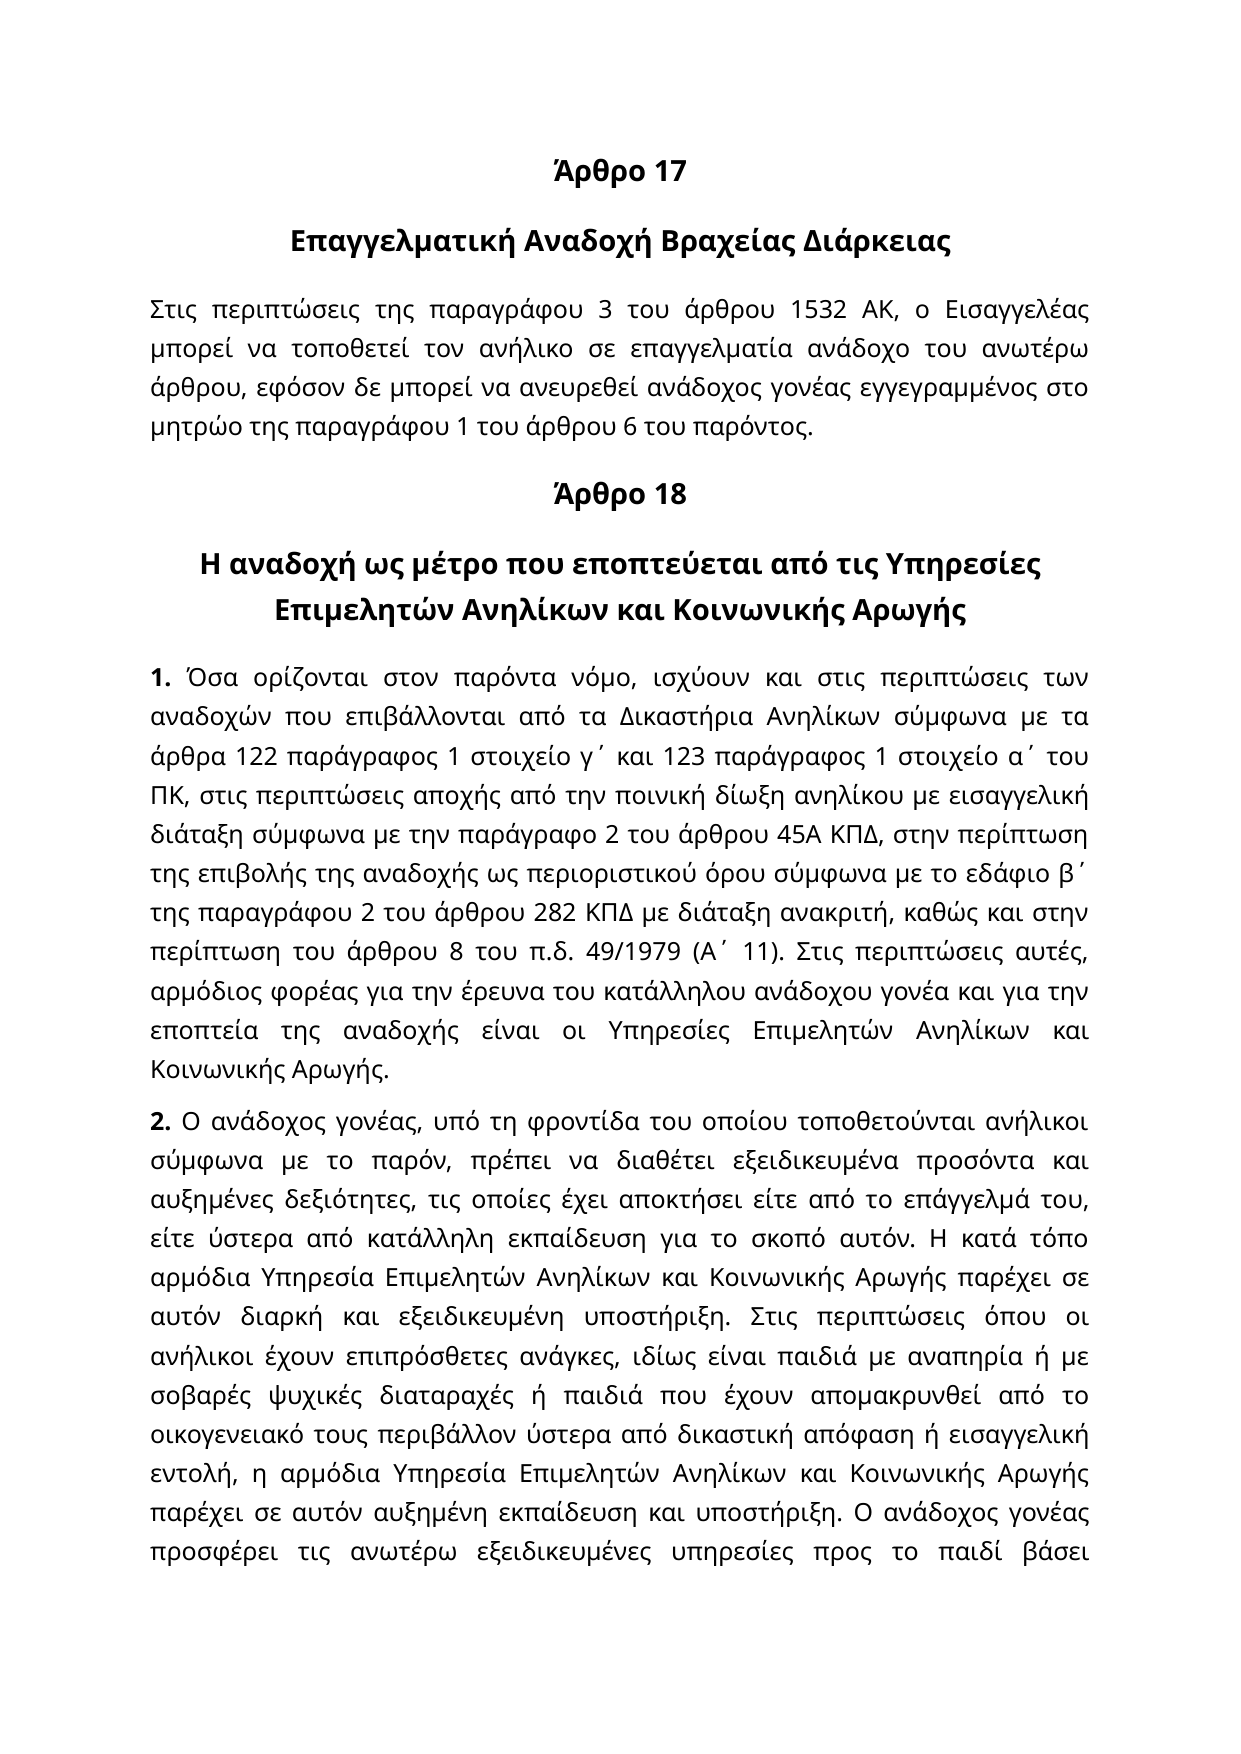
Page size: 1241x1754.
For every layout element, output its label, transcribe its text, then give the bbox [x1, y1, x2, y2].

text 2. Ο ανάδοχος γονέας, υπό τη φροντίδα του οποίου τοποθετούνται ανήλικοι σύμφωνα με το παρόν, πρέπει να διαθέτει εξειδικευμένα προσόντα και αυξημένες δεξιότητες, τις οποίες έχει αποκτήσει είτε από το επάγγελμά του, είτε ύστερα από κατάλληλη εκπαίδευση για το σκοπό αυτόν. Η κατά τόπο αρμόδια Υπηρεσία Επιμελητών Ανηλίκων και Κοινωνικής Αρωγής παρέχει σε αυτόν διαρκή και εξειδικευμένη υποστήριξη. Στις περιπτώσεις όπου οι ανήλικοι έχουν επιπρόσθετες ανάγκες, ιδίως είναι παιδιά με αναπηρία ή με σοβαρές ψυχικές διαταραχές ή παιδιά που έχουν απομακρυνθεί από το οικογενειακό τους περιβάλλον ύστερα από δικαστική απόφαση ή εισαγγελική εντολή, η αρμόδια Υπηρεσία Επιμελητών Ανηλίκων και Κοινωνικής Αρωγής παρέχει σε αυτόν αυξημένη εκπαίδευση και υποστήριξη. Ο ανάδοχος γονέας προσφέρει τις ανωτέρω εξειδικευμένες υπηρεσίες προς το παιδί βάσει [150, 1103, 1090, 1568]
subtitle Η αναδοχή ως μέτρο που εποπτεύεται από τις Υπηρεσίες Επιμελητών Ανηλίκων και Κοινωνικής Αρωγής [150, 543, 1090, 629]
subtitle Άρθρο 17 [150, 150, 1090, 190]
text Στις περιπτώσεις της παραγράφου 3 του άρθρου 1532 ΑΚ, ο Εισαγγελέας μπορεί να τοποθετεί τον ανήλικο σε επαγγελματία ανάδοχο του ανωτέρω άρθρου, εφόσον δε μπορεί να ανευρεθεί ανάδοχος γονέας εγγεγραμμένος στο μητρώο της παραγράφου 1 του άρθρου 6 του παρόντος. [150, 291, 1090, 443]
text 1. Όσα ορίζονται στον παρόντα νόμο, ισχύουν και στις περιπτώσεις των αναδοχών που επιβάλλονται από τα Δικαστήρια Ανηλίκων σύμφωνα με τα άρθρα 122 παράγραφος 1 στοιχείο γ΄ και 123 παράγραφος 1 στοιχείο α΄ του ΠΚ, στις περιπτώσεις αποχής από την ποινική δίωξη ανηλίκου με εισαγγελική διάταξη σύμφωνα με την παράγραφο 2 του άρθρου 45Α ΚΠΔ, στην περίπτωση της επιβολής της αναδοχής ως περιοριστικού όρου σύμφωνα με το εδάφιο β΄ της παραγράφου 2 του άρθρου 282 ΚΠΔ με διάταξη ανακριτή, καθώς και στην περίπτωση του άρθρου 8 του π.δ. 49/1979 (Α΄ 11). Στις περιπτώσεις αυτές, αρμόδιος φορέας για την έρευνα του κατάλληλου ανάδοχου γονέα και για την εποπτεία της αναδοχής είναι οι Υπηρεσίες Επιμελητών Ανηλίκων και Κοινωνικής Αρωγής. [150, 660, 1090, 1086]
subtitle Επαγγελματική Αναδοχή Βραχείας Διάρκειας [150, 221, 1090, 260]
subtitle Άρθρο 18 [150, 473, 1090, 513]
